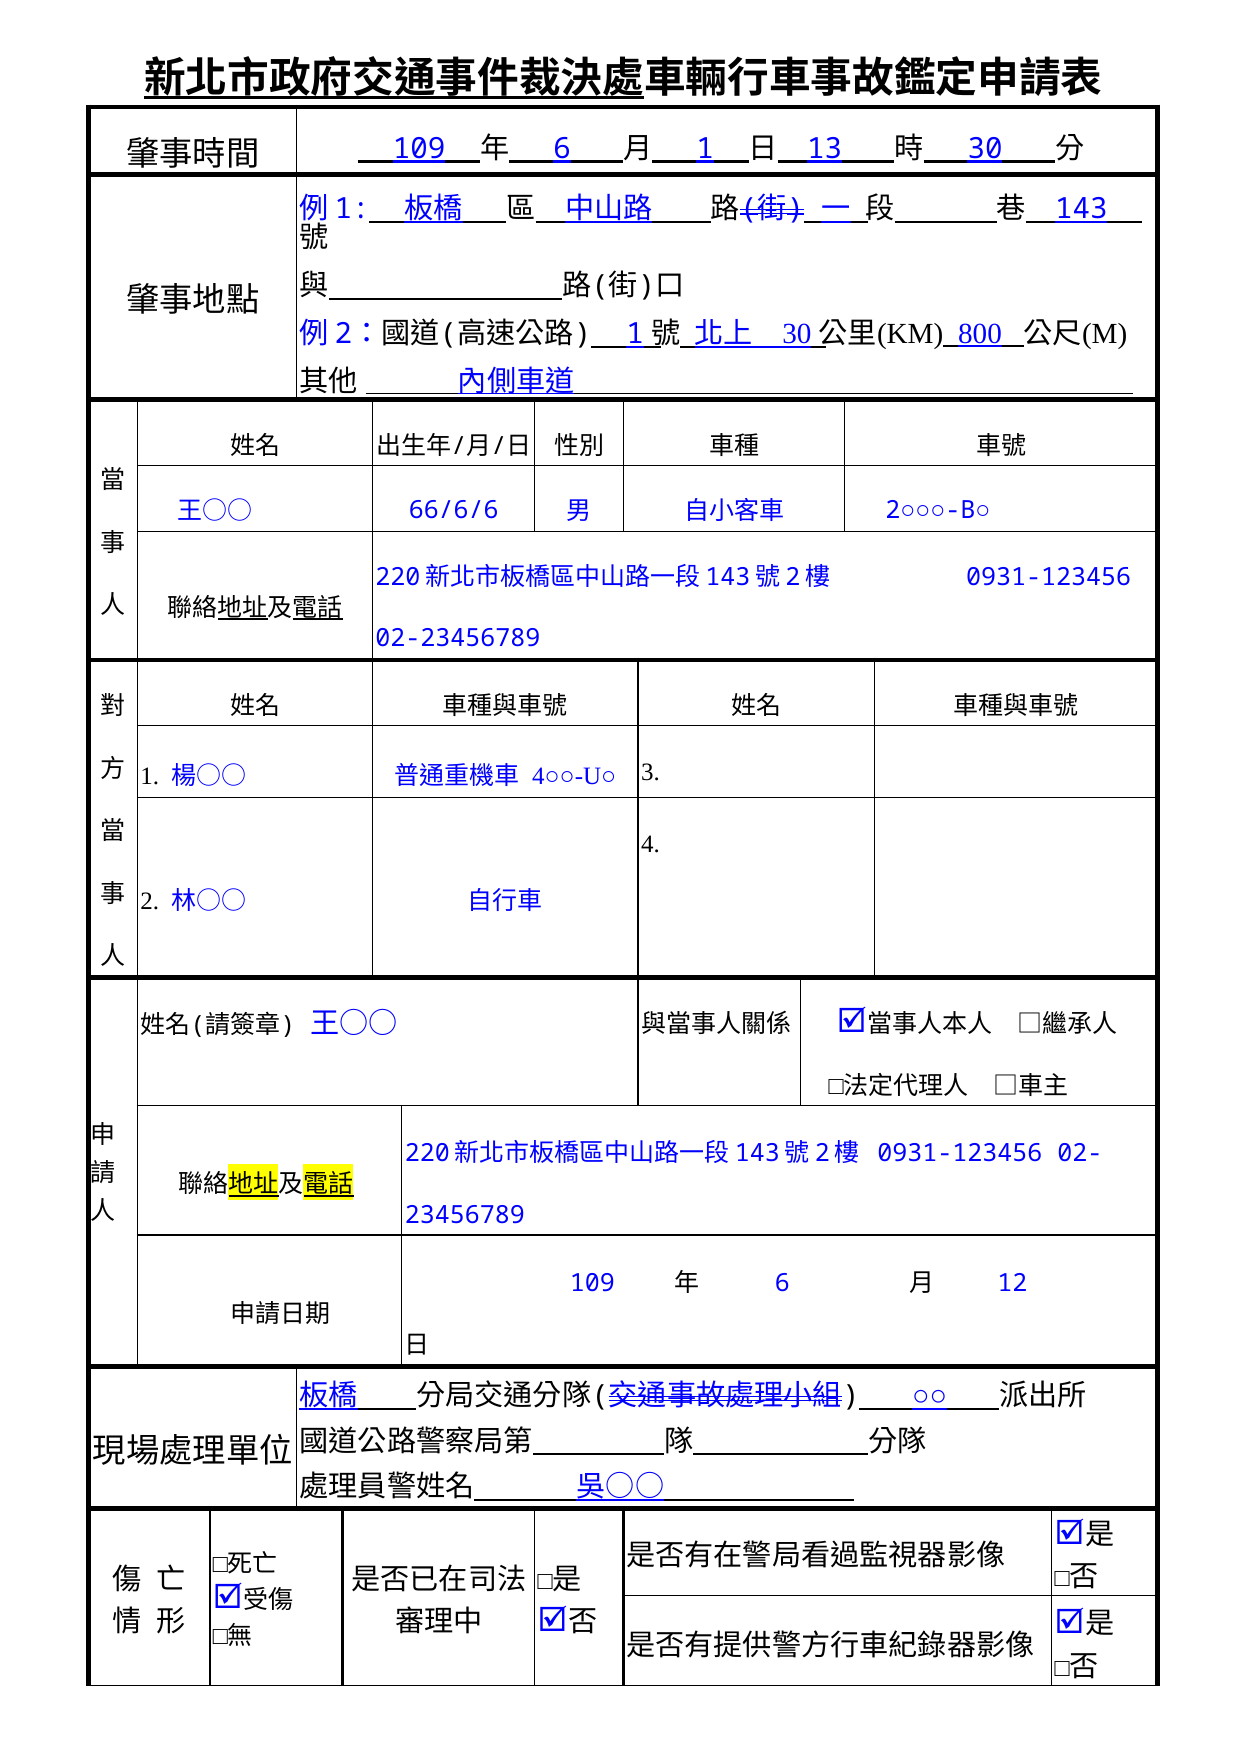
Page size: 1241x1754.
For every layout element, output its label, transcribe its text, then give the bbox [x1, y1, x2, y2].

table_cell 66/6/6 [373, 466, 534, 531]
table_cell 普通重機車 4○○-U○ [373, 726, 637, 797]
table_cell 4. [639, 798, 874, 975]
table_cell 自小客車 [624, 466, 844, 531]
table_cell 聯絡地址及電話 [138, 1106, 401, 1234]
table_cell 2○○○-B○ [845, 466, 1155, 531]
table_cell 車種與車號 [875, 662, 1155, 725]
table_cell 姓名(請簽章) 王○○ [138, 980, 637, 1104]
table_cell 是否已在司法審理中 [344, 1511, 534, 1684]
table_cell 是 □否 [1052, 1511, 1155, 1595]
table_cell 當事人 [91, 402, 137, 658]
table_cell 申 請 人 [91, 980, 137, 1364]
table_cell 是 □否 [1052, 1596, 1155, 1684]
table_cell [875, 798, 1155, 975]
table_cell 肇事時間 [91, 109, 296, 172]
table_cell 3. [639, 726, 874, 797]
table_cell 肇事地點 [91, 177, 296, 397]
table_cell 109 年 6 月 1 日 13 時 30 分 [297, 109, 1155, 172]
table_cell 車號 [845, 402, 1155, 464]
table_cell 姓名 [138, 662, 372, 725]
table_cell 是否有在警局看過監視器影像 [625, 1511, 1051, 1595]
table_cell 申請日期 [138, 1236, 401, 1364]
table_cell 220新北市板橋區中山路一段143號2樓 0931-123456 02-23456789 [402, 1106, 1155, 1234]
table_cell 男 [535, 466, 623, 531]
table_cell 自行車 [373, 798, 637, 975]
table_cell 王○○ [138, 466, 372, 531]
table_cell 例1: 板橋 區 中山路 路(街) 一 段 巷 143 號 與 路(街)口 例2：國道(高速公路) 1 號 北上 30 公里(KM) 800 公尺(M) 其他 內側車道 [297, 177, 1155, 397]
table_cell 姓名 [138, 402, 372, 464]
table_cell □是 否 [535, 1511, 622, 1684]
table_cell 姓名 [639, 662, 874, 725]
table_cell □死亡 受傷 □無 [211, 1511, 341, 1684]
table_cell 車種 [624, 402, 844, 464]
table_cell 聯絡地址及電話 [138, 532, 372, 658]
table_cell 與當事人關係 [639, 980, 800, 1104]
table_cell 2. 林○○ [138, 798, 372, 975]
table_cell 車種與車號 [373, 662, 637, 725]
table_cell 是否有提供警方行車紀錄器影像 [625, 1596, 1051, 1684]
table_cell 現場處理單位 [91, 1369, 296, 1506]
table_header 新北市政府交通事件裁決處車輛行車事故鑑定申請表 [89, 33, 1157, 104]
table_cell [875, 726, 1155, 797]
table_cell 傷 亡 情 形 [91, 1511, 209, 1684]
table_cell 出生年/月/日 [373, 402, 534, 464]
table_cell 220新北市板橋區中山路一段143號2樓 0931-123456 02-23456789 [373, 532, 1155, 658]
table_cell 1. 楊○○ [138, 726, 372, 797]
table_cell 當事人本人 □繼承人 □法定代理人 □車主 [801, 980, 1155, 1104]
table_cell 性別 [535, 402, 623, 464]
table_cell 對方當事人 [91, 662, 137, 975]
table_cell 板橋 分局交通分隊(交通事故處理小組) ○○ 派出所 國道公路警察局第 隊 分隊 處理員警姓名 吳○○ [297, 1369, 1155, 1506]
table_cell 109 年 6 月 12 日 [402, 1236, 1155, 1364]
